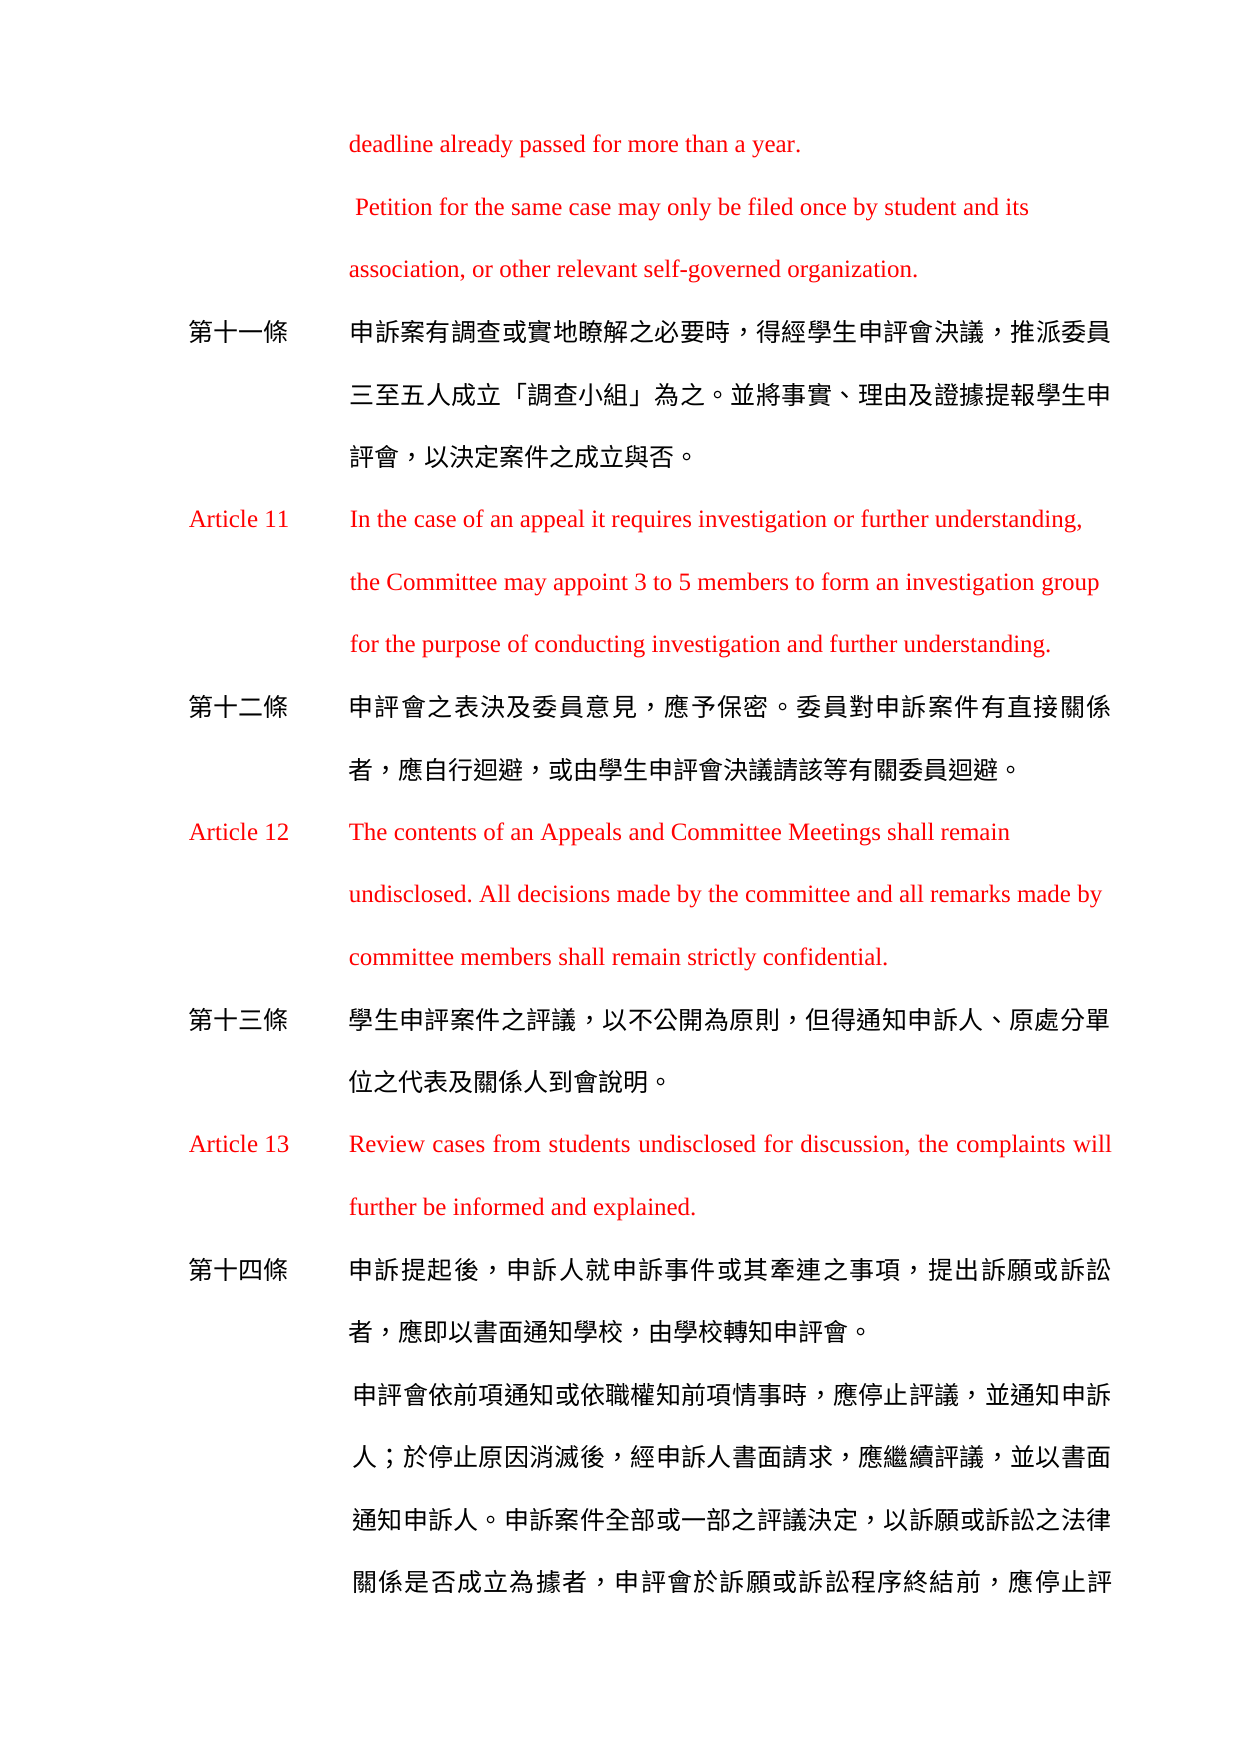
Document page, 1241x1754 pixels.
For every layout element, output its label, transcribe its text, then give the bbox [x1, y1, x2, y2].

table_cell 第十四條 [177, 1227, 337, 1602]
table_cell 申訴案有調查或實地瞭解之必要時，得經學生申評會決議，推派委員三至五人成立「調查小組」為之。並將事實、理由及證據提報學生申評會，以決定案件之成立與否。 In the case of an appeal it requires investigation or further understanding, the Committee may appoint 3 to 5 members to form an investigation group for the purpose of conducting investigation and further understanding. [337, 289, 1123, 664]
table_cell 學生申評案件之評議，以不公開為原則，但得通知申訴人、原處分單位之代表及關係人到會說明。 Review cases from students undisclosed for discussion, the complaints will further be informed and explained. [337, 977, 1123, 1227]
table_cell 第十三條 Article 13 [177, 977, 337, 1227]
table_cell 第十一條 Article 11 [177, 289, 337, 664]
table_cell [177, 102, 337, 289]
table_cell 第十二條 Article 12 [177, 664, 337, 977]
table_cell 申訴提起後，申訴人就申訴事件或其牽連之事項，提出訴願或訴訟者，應即以書面通知學校，由學校轉知申評會。 申評會依前項通知或依職權知前項情事時，應停止評議，並通知申訴人；於停止原因消滅後，經申訴人書面請求，應繼續評議，並以書面通知申訴人。申訴案件全部或一部之評議決定，以訴願或訴訟之法律關係是否成立為據者，申評會於訴願或訴訟程序終結前，應停止評 [337, 1227, 1123, 1602]
table_cell 申評會之表決及委員意見，應予保密。委員對申訴案件有直接關係者，應自行迴避，或由學生申評會決議請該等有關委員迴避。 The contents of an Appeals and Committee Meetings shall remain undisclosed. All decisions made by the committee and all remarks made by committee members shall remain strictly confidential. [337, 664, 1123, 977]
table_cell deadline already passed for more than a year. Petition for the same case may only be filed once by student and its association, or other relevant self-governed organization. [337, 102, 1123, 289]
